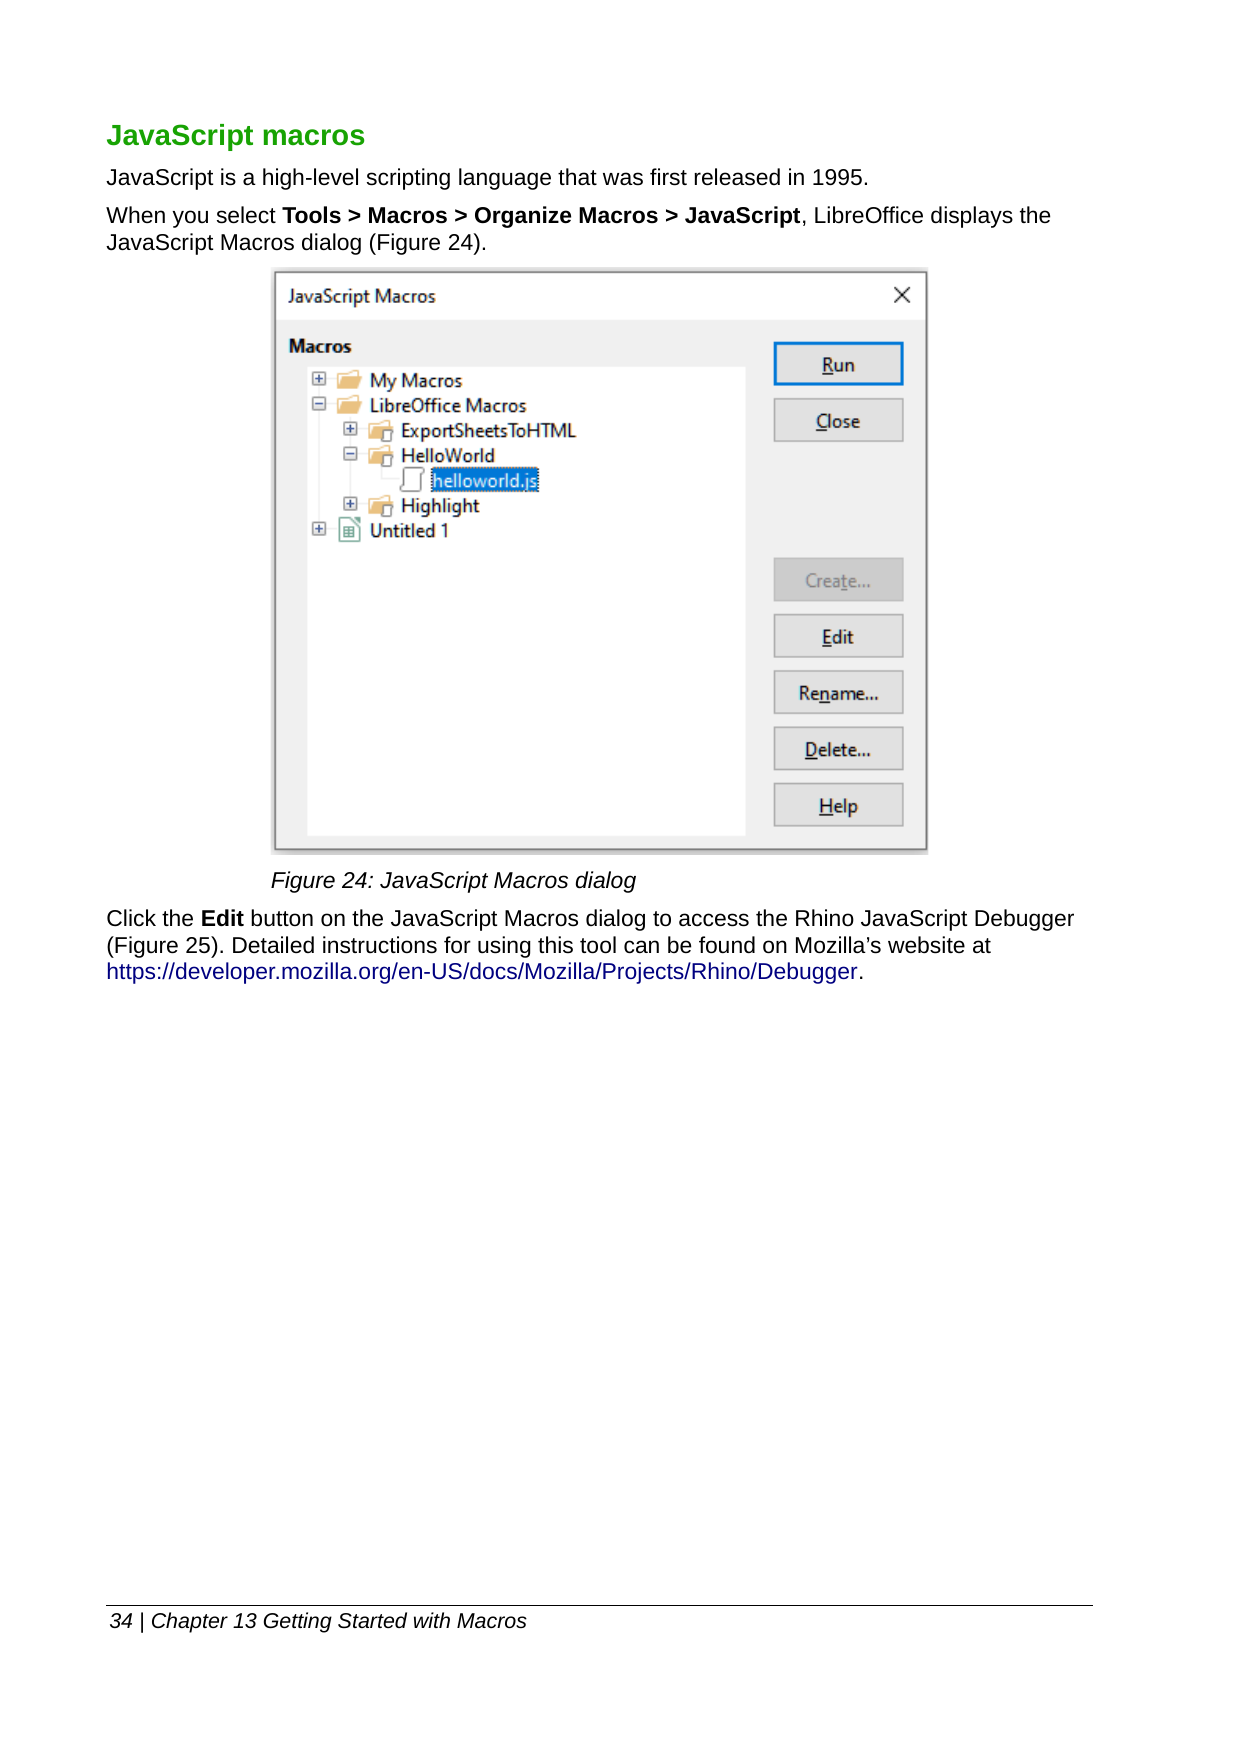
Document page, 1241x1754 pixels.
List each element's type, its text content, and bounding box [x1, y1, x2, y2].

subtitle JavaScript macros [106, 118, 1093, 152]
text When you select Tools > Macros > Organize Macros > JavaScript, LibreOffice displays the JavaScript Macros dialog (Figure 24). [106, 202, 1093, 255]
text Click the Edit button on the JavaScript Macros dialog to access the Rhino JavaScript Debugger (Figure 25). Detailed instructions for using this tool can be found on Mozilla’s website at https://developer.mozilla.org/en-US/docs/Mozilla/Projects/Rhino/Debugger. [106, 905, 1093, 984]
text JavaScript is a high-level scripting language that was first released in 1995. [106, 163, 1093, 190]
picture [270, 267, 929, 855]
text Figure 24: JavaScript Macros dialog [271, 867, 928, 893]
